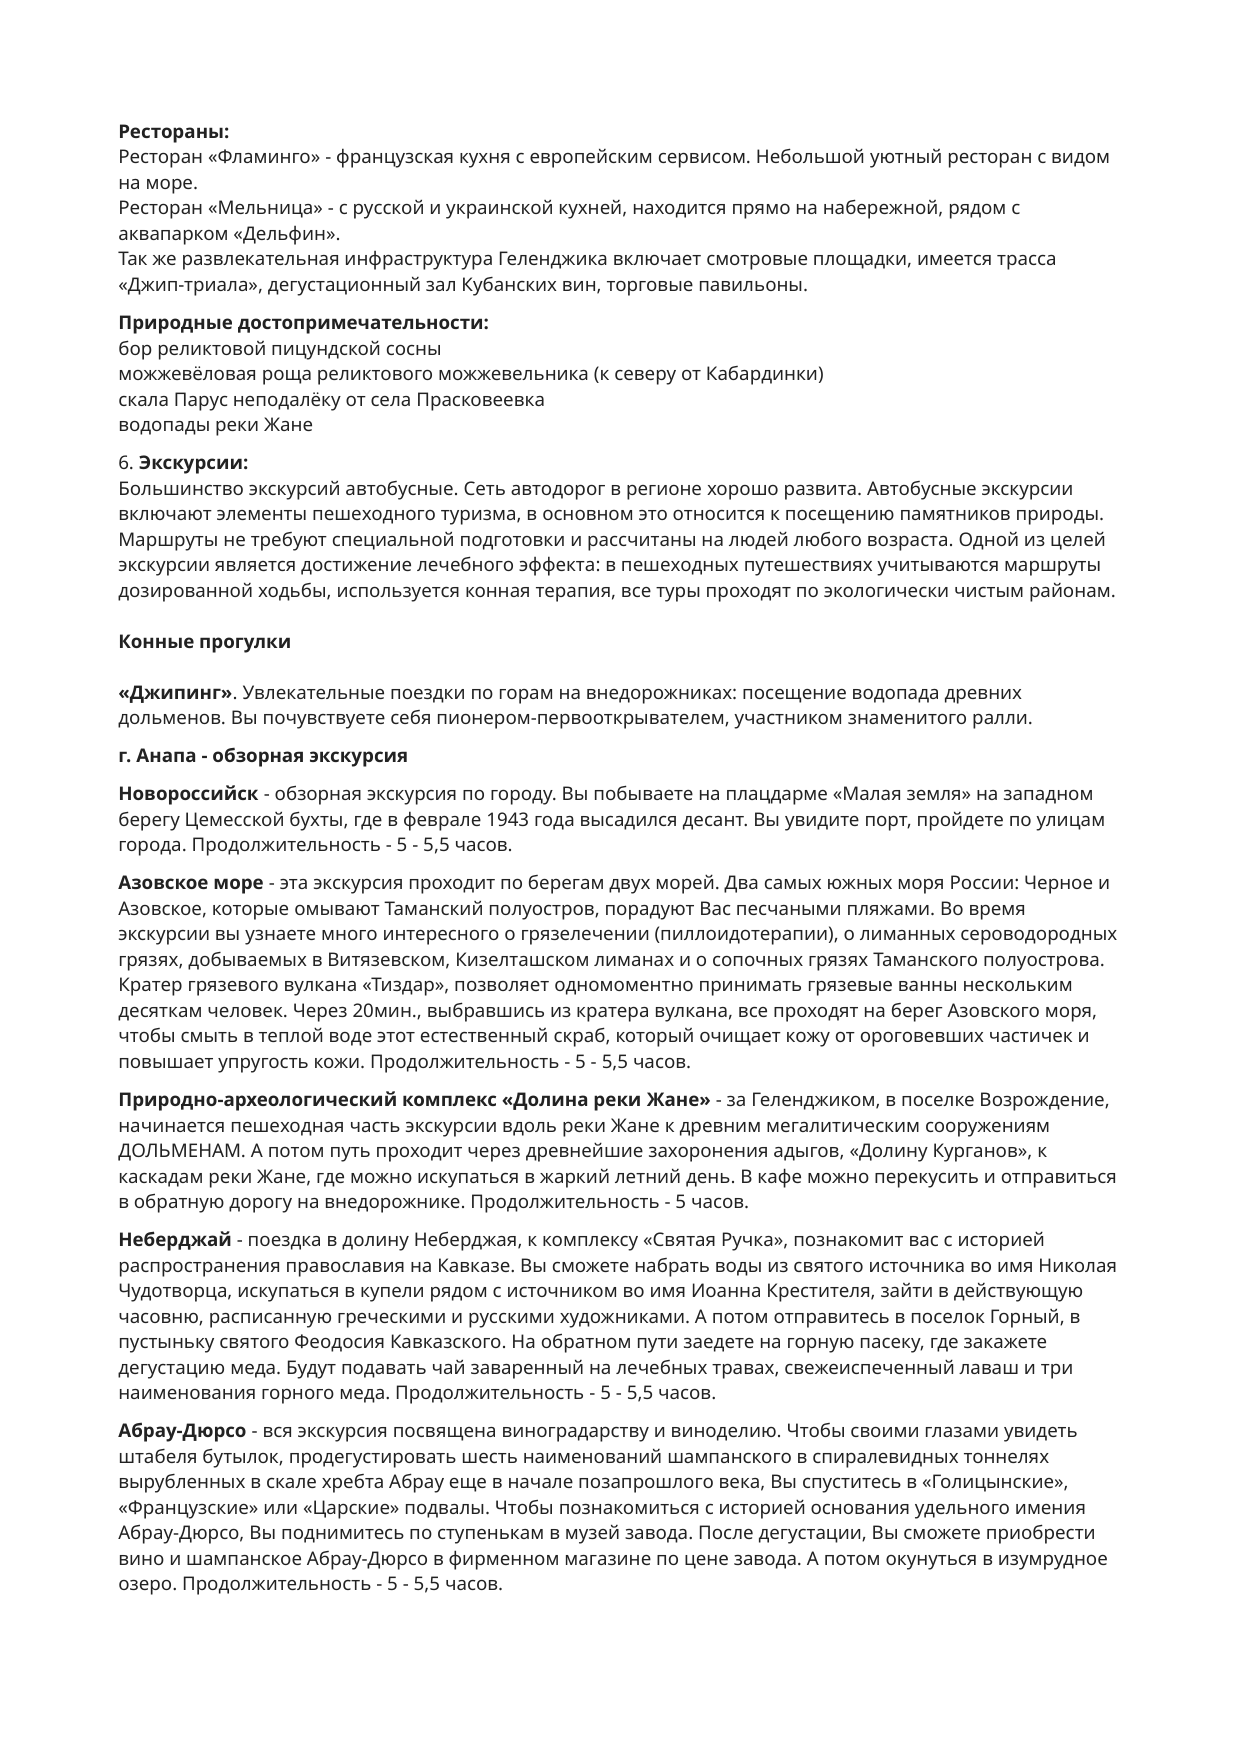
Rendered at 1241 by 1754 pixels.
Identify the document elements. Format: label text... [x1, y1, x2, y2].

text 6. Экскурсии: Большинство экскурсий автобусные. Сеть автодорог в регионе хорошо развита. Автобусные экскурсии включают элементы пешеходного туризма, в основном это относится к посещению памятников природы. Маршруты не требуют специальной подготовки и рассчитаны на людей любого возраста. Одной из целей экскурсии является достижение лечебного эффекта: в пешеходных путешествиях учитываются маршруты дозированной ходьбы, используется конная терапия, все туры проходят по экологически чистым районам. Конные прогулки «Джипинг». Увлекательные поездки по горам на внедорожниках: посещение водопада древних дольменов. Вы почувствуете себя пионером-первооткрывателем, участником знаменитого ралли. [118, 449, 1122, 730]
text Природно-археологический комплекс «Долина реки Жане» - за Геленджиком, в поселке Возрождение, начинается пешеходная часть экскурсии вдоль реки Жане к древним мегалитическим сооружениям ДОЛЬМЕНАМ. А потом путь проходит через древнейшие захоронения адыгов, «Долину Курганов», к каскадам реки Жане, где можно искупаться в жаркий летний день. В кафе можно перекусить и отправиться в обратную дорогу на внедорожнике. Продолжительность - 5 часов. [118, 1086, 1122, 1214]
text Неберджай - поездка в долину Неберджая, к комплексу «Святая Ручка», познакомит вас с историей распространения православия на Кавказе. Вы сможете набрать воды из святого источника во имя Николая Чудотворца, искупаться в купели рядом с источником во имя Иоанна Крестителя, зайти в действующую часовню, расписанную греческими и русскими художниками. А потом отправитесь в поселок Горный, в пустыньку святого Феодосия Кавказского. На обратном пути заедете на горную пасеку, где закажете дегустацию меда. Будут подавать чай заваренный на лечебных травах, свежеиспеченный лаваш и три наименования горного меда. Продолжительность - 5 - 5,5 часов. [118, 1226, 1122, 1405]
text Природные достопримечательности: бор реликтовой пицундской сосны можжевёловая роща реликтового можжевельника (к северу от Кабардинки) скала Парус неподалёку от села Прасковеевка водопады реки Жане [118, 309, 1122, 437]
text Абрау-Дюрсо - вся экскурсия посвящена виноградарству и виноделию. Чтобы своими глазами увидеть штабеля бутылок, продегустировать шесть наименований шампанского в спиралевидных тоннелях вырубленных в скале хребта Абрау еще в начале позапрошлого века, Вы спуститесь в «Голицынские», «Французские» или «Царские» подвалы. Чтобы познакомиться с историей основания удельного имения Абрау-Дюрсо, Вы поднимитесь по ступенькам в музей завода. После дегустации, Вы сможете приобрести вино и шампанское Абрау-Дюрсо в фирменном магазине по цене завода. А потом окунуться в изумрудное озеро. Продолжительность - 5 - 5,5 часов. [118, 1418, 1122, 1596]
text Рестораны: Ресторан «Фламинго» - французская кухня с европейским сервисом. Небольшой уютный ресторан с видом на море. Ресторан «Мельница» - с русской и украинской кухней, находится прямо на набережной, рядом с аквапарком «Дельфин». Так же развлекательная инфраструктура Геленджика включает смотровые площадки, имеется трасса «Джип-триала», дегустационный зал Кубанских вин, торговые павильоны. [118, 118, 1122, 297]
text Новороссийск - обзорная экскурсия по городу. Вы побываете на плацдарме «Малая земля» на западном берегу Цемесской бухты, где в феврале 1943 года высадился десант. Вы увидите порт, пройдете по улицам города. Продолжительность - 5 - 5,5 часов. [118, 781, 1122, 857]
text Азовское море - эта экскурсия проходит по берегам двух морей. Два самых южных моря России: Черное и Азовское, которые омывают Таманский полуостров, порадуют Вас песчаными пляжами. Во время экскурсии вы узнаете много интересного о грязелечении (пиллоидотерапии), о лиманных сероводородных грязях, добываемых в Витязевском, Кизелташском лиманах и о сопочных грязях Таманского полуострова. Кратер грязевого вулкана «Тиздар», позволяет одномоментно принимать грязевые ванны нескольким десяткам человек. Через 20мин., выбравшись из кратера вулкана, все проходят на берег Азовского моря, чтобы смыть в теплой воде этот естественный скраб, который очищает кожу от ороговевших частичек и повышает упругость кожи. Продолжительность - 5 - 5,5 часов. [118, 870, 1122, 1074]
text г. Анапа - обзорная экскурсия [118, 743, 1122, 768]
